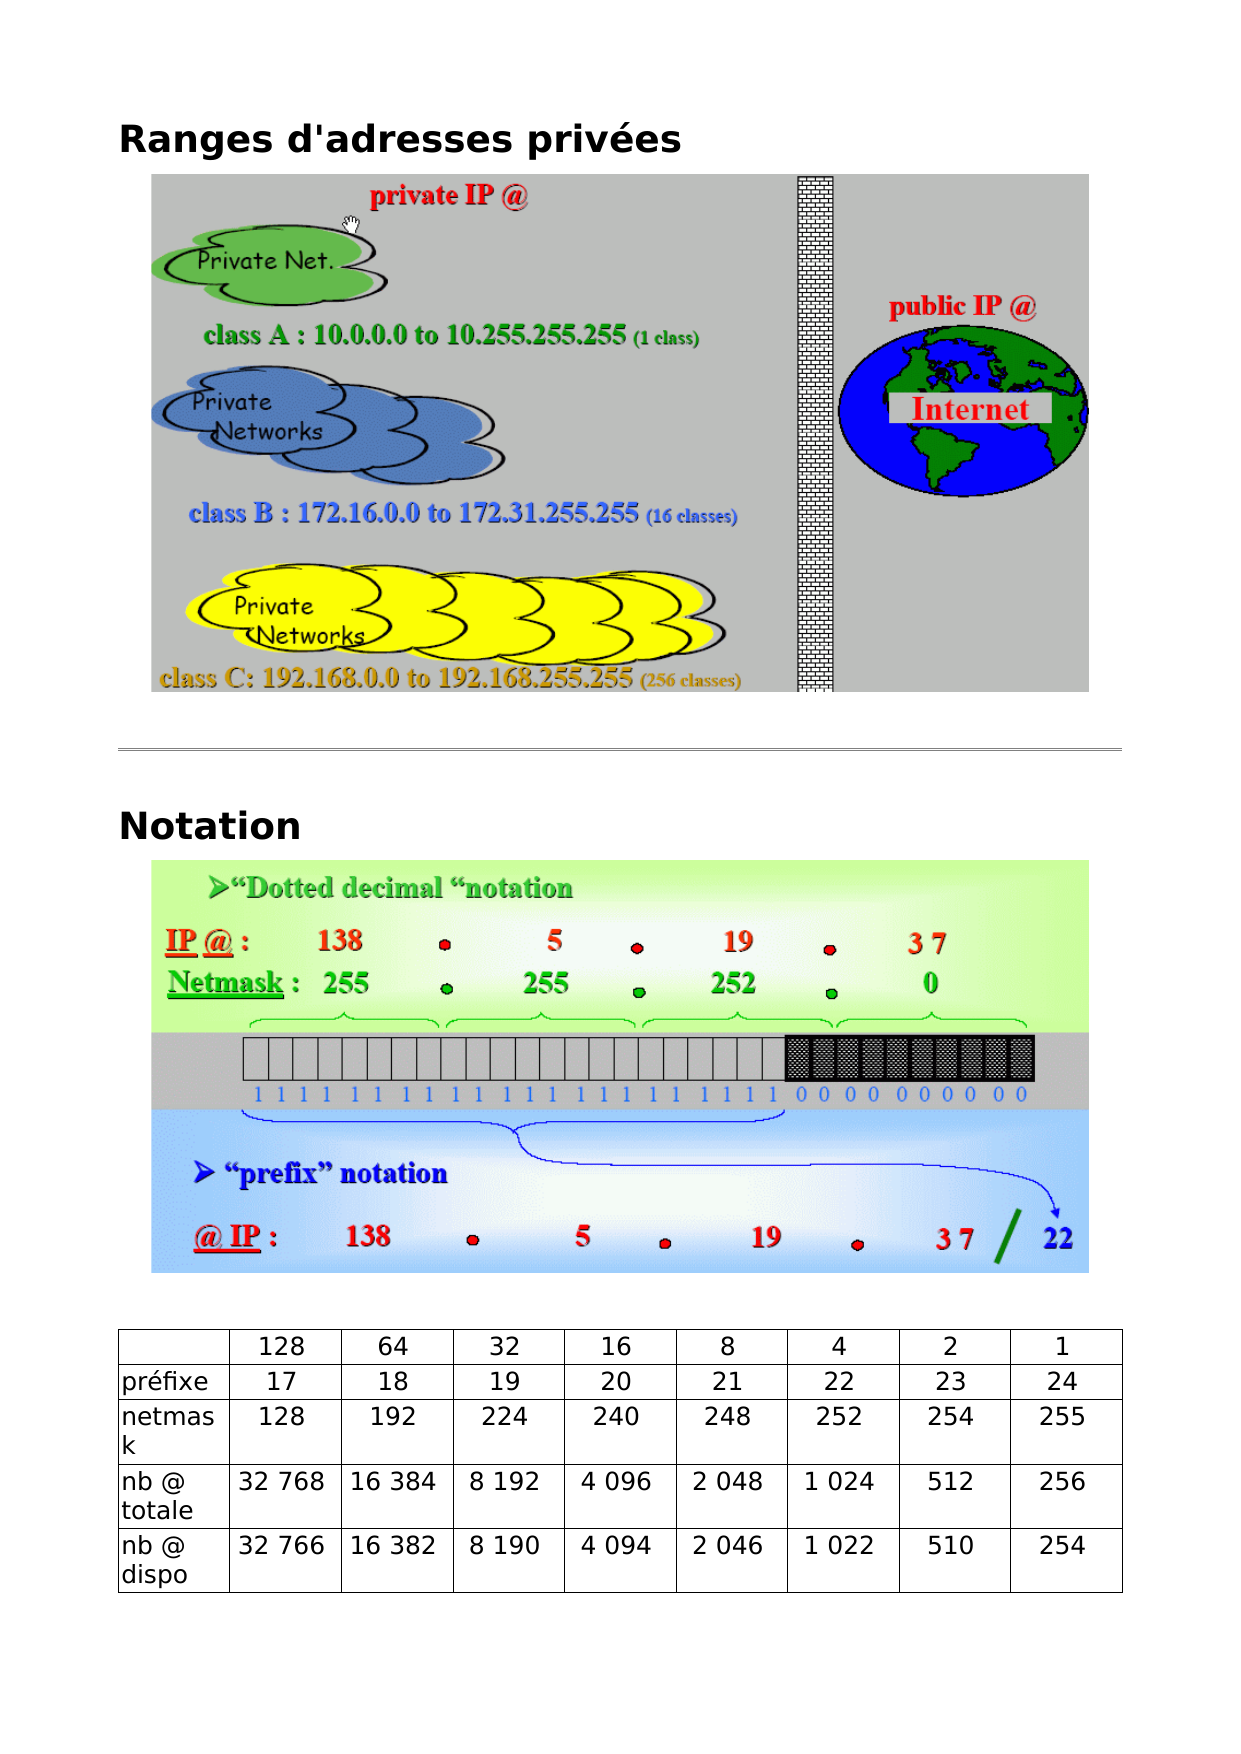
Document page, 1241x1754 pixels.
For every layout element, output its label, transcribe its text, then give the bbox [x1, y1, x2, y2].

table_cell 16 382 [342, 1529, 453, 1592]
table_cell netmask [119, 1400, 229, 1464]
table_cell 256 [1011, 1465, 1122, 1528]
table_cell 17 [230, 1365, 341, 1399]
table_cell 254 [900, 1400, 1010, 1464]
table_cell 32 766 [230, 1529, 341, 1592]
table_header 4 [788, 1330, 899, 1364]
table_cell 32 768 [230, 1465, 341, 1528]
table_header 16 [565, 1330, 676, 1364]
table_cell 4 096 [565, 1465, 676, 1528]
table_cell 2 048 [677, 1465, 787, 1528]
table_cell 24 [1011, 1365, 1122, 1399]
subtitle Ranges d'adresses privées [118, 118, 1122, 162]
table_cell préfixe [119, 1365, 229, 1399]
subtitle Notation [118, 804, 1122, 848]
table_cell 192 [342, 1400, 453, 1464]
table_header 128 [230, 1330, 341, 1364]
table_header 1 [1011, 1330, 1122, 1364]
table_header [119, 1330, 229, 1364]
table_cell 512 [900, 1465, 1010, 1528]
table_cell 16 384 [342, 1465, 453, 1528]
table_cell 255 [1011, 1400, 1122, 1464]
table_cell nb @ totale [119, 1465, 229, 1528]
table_cell 510 [900, 1529, 1010, 1592]
table_cell 254 [1011, 1529, 1122, 1592]
table_cell 224 [454, 1400, 564, 1464]
picture [151, 174, 1089, 692]
table_cell nb @ dispo [119, 1529, 229, 1592]
table_cell 240 [565, 1400, 676, 1464]
table_cell 128 [230, 1400, 341, 1464]
table_cell 23 [900, 1365, 1010, 1399]
table_cell 1 024 [788, 1465, 899, 1528]
picture [151, 860, 1089, 1273]
table_cell 4 094 [565, 1529, 676, 1592]
table_cell 1 022 [788, 1529, 899, 1592]
table_cell 2 046 [677, 1529, 787, 1592]
table_cell 8 192 [454, 1465, 564, 1528]
table_cell 248 [677, 1400, 787, 1464]
table_header 8 [677, 1330, 787, 1364]
table_header 2 [900, 1330, 1010, 1364]
table_header 64 [342, 1330, 453, 1364]
table_cell 22 [788, 1365, 899, 1399]
table_cell 18 [342, 1365, 453, 1399]
table_header 32 [454, 1330, 564, 1364]
table_cell 19 [454, 1365, 564, 1399]
table_cell 21 [677, 1365, 787, 1399]
table_cell 252 [788, 1400, 899, 1464]
table_cell 8 190 [454, 1529, 564, 1592]
table_cell 20 [565, 1365, 676, 1399]
